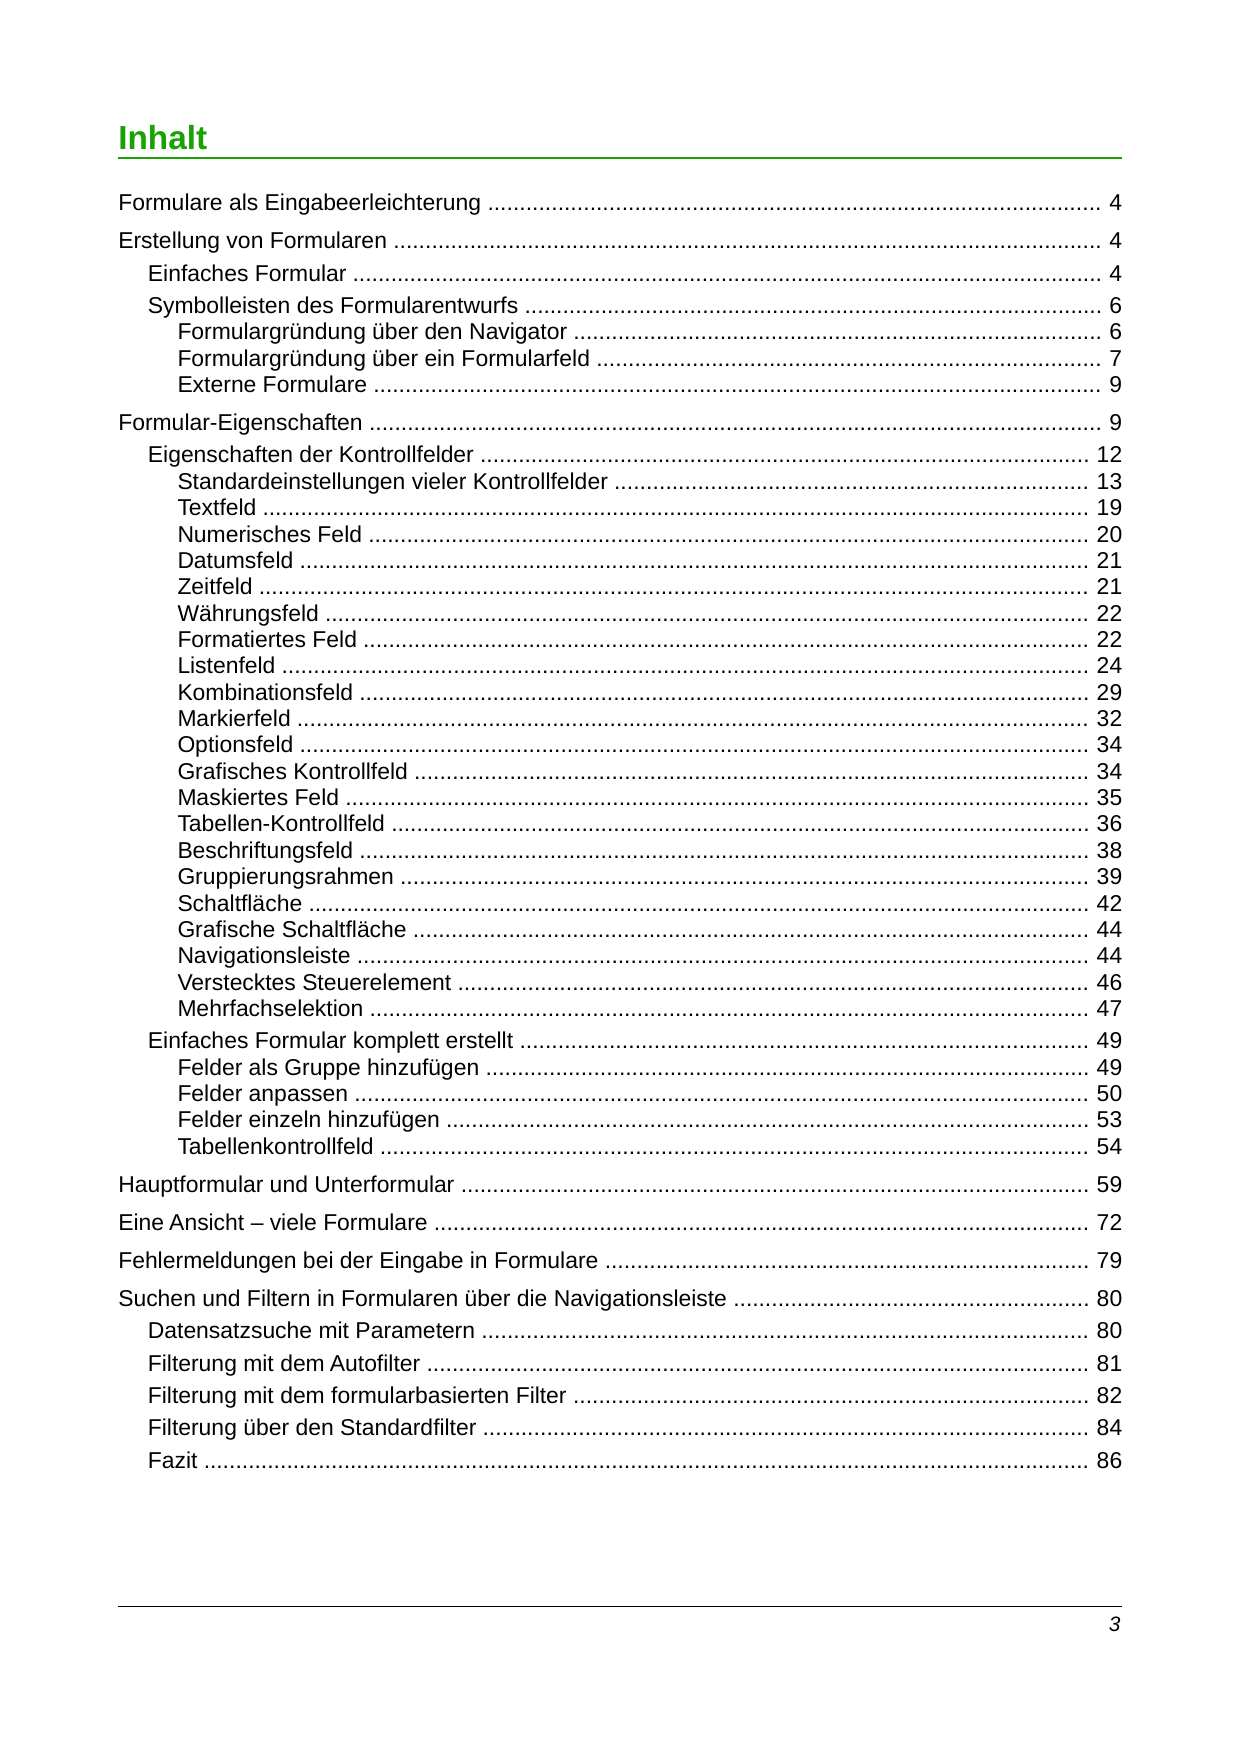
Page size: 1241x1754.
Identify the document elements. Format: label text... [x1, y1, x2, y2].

text Datensatzsuche mit Parametern 80 [148, 1317, 1122, 1344]
text Maskiertes Feld 35 [177, 784, 1122, 810]
text Inhalt [118, 118, 1122, 157]
text Standardeinstellungen vieler Kontrollfelder 13 [177, 468, 1122, 494]
text Grafische Schaltfläche 44 [177, 916, 1122, 942]
text Beschriftungsfeld 38 [177, 837, 1122, 863]
text Fehlermeldungen bei der Eingabe in Formulare 79 [118, 1247, 1122, 1273]
text Erstellung von Formularen 4 [118, 227, 1122, 254]
text Formulargründung über den Navigator 6 [177, 318, 1122, 345]
text Eine Ansicht – viele Formulare 72 [118, 1209, 1122, 1235]
text Markierfeld 32 [177, 705, 1122, 731]
text Formular-Eigenschaften 9 [118, 409, 1122, 436]
text Listenfeld 24 [177, 652, 1122, 679]
text Formulargründung über ein Formularfeld 7 [177, 345, 1122, 371]
text Grafisches Kontrollfeld 34 [177, 758, 1122, 784]
text Tabellenkontrollfeld 54 [177, 1133, 1122, 1159]
text Suchen und Filtern in Formularen über die Navigationsleiste 80 [118, 1285, 1122, 1311]
text Navigationsleiste 44 [177, 942, 1122, 968]
text Felder einzeln hinzufügen 53 [177, 1106, 1122, 1133]
text Numerisches Feld 20 [177, 521, 1122, 547]
text Fazit 86 [148, 1447, 1122, 1473]
text Optionsfeld 34 [177, 731, 1122, 758]
text Formatiertes Feld 22 [177, 626, 1122, 652]
text Schaltfläche 42 [177, 889, 1122, 916]
text Verstecktes Steuerelement 46 [177, 968, 1122, 995]
text Filterung mit dem Autofilter 81 [148, 1350, 1122, 1376]
text Formulare als Eingabeerleichterung 4 [118, 189, 1122, 216]
text Felder anpassen 50 [177, 1080, 1122, 1106]
text Felder als Gruppe hinzufügen 49 [177, 1053, 1122, 1080]
text Gruppierungsrahmen 39 [177, 863, 1122, 889]
text Filterung mit dem formularbasierten Filter 82 [148, 1382, 1122, 1408]
text Kombinationsfeld 29 [177, 679, 1122, 705]
text Mehrfachselektion 47 [177, 995, 1122, 1021]
text Zeitfeld 21 [177, 573, 1122, 599]
text Eigenschaften der Kontrollfelder 12 [148, 441, 1122, 468]
text Symbolleisten des Formularentwurfs 6 [148, 292, 1122, 318]
text Tabellen-Kontrollfeld 36 [177, 810, 1122, 837]
text Textfeld 19 [177, 494, 1122, 521]
text Einfaches Formular 4 [148, 260, 1122, 286]
text Einfaches Formular komplett erstellt 49 [148, 1027, 1122, 1053]
text Währungsfeld 22 [177, 599, 1122, 626]
text Hauptformular und Unterformular 59 [118, 1171, 1122, 1197]
text Datumsfeld 21 [177, 547, 1122, 573]
text Externe Formulare 9 [177, 371, 1122, 397]
text Filterung über den Standardfilter 84 [148, 1414, 1122, 1441]
